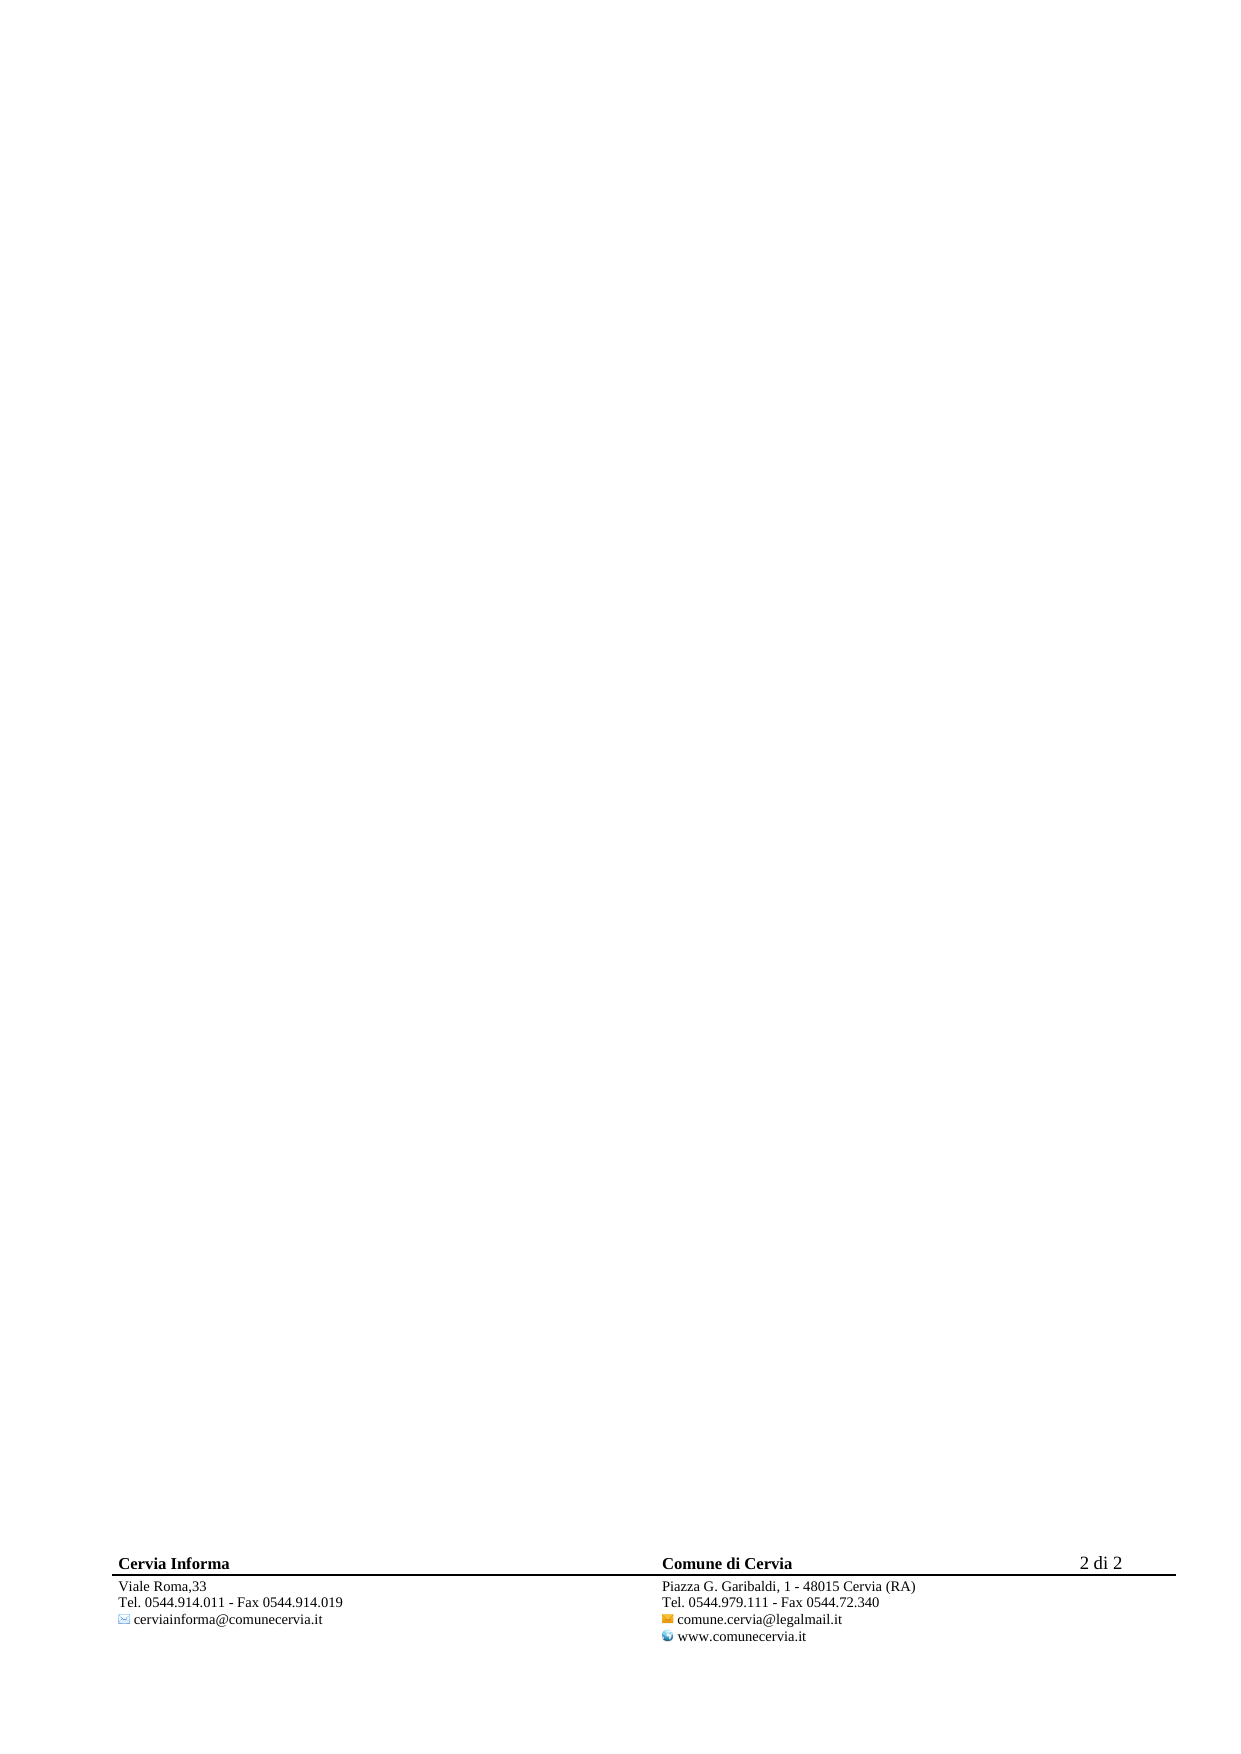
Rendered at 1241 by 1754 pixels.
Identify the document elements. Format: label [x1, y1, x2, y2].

picture [662, 1629, 674, 1642]
picture [118, 1612, 130, 1625]
picture [662, 1613, 674, 1625]
